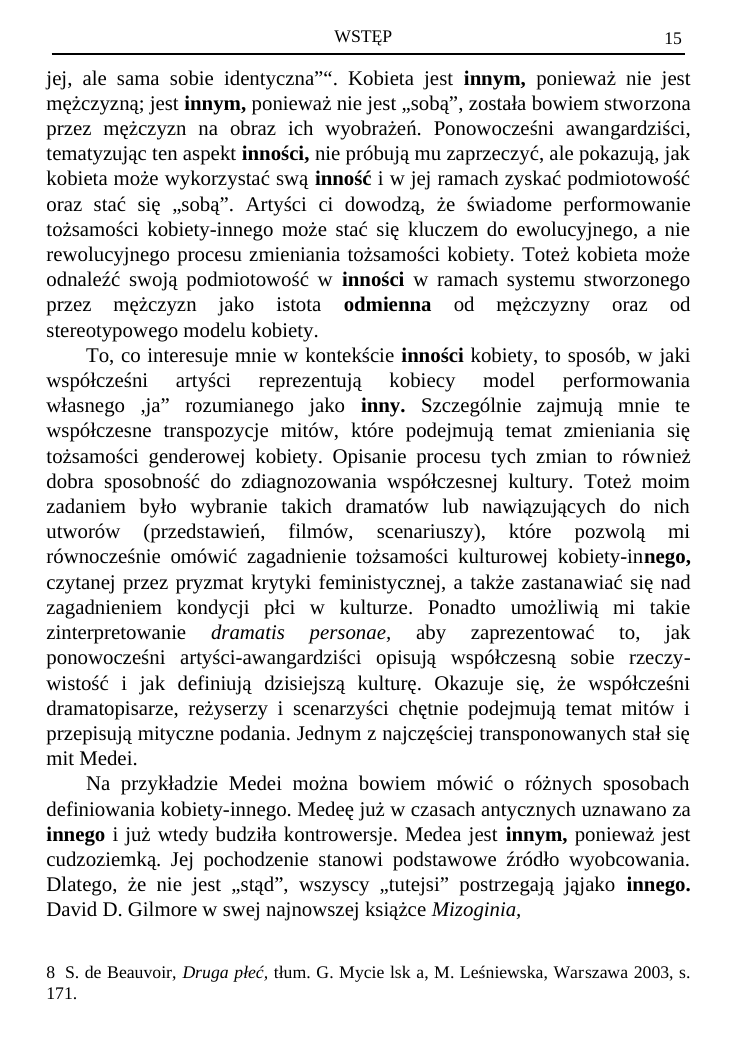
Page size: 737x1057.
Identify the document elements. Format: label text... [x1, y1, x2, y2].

text To, co interesuje mnie w kontekście inności kobiety, to sposób, w jaki współcześni artyści reprezentują kobiecy model performowania własnego ,ja” rozumianego jako inny. Szczególnie zajmują mnie te współczesne transpozycje mitów, które podejmują temat zmieniania się tożsamości genderowej kobiety. Opisanie procesu tych zmian to rów­nież dobra sposobność do zdiagnozowania współczesnej kultury. Toteż moim zadaniem było wybranie takich dramatów lub nawiązujących do nich utworów (przedstawień, filmów, scenariuszy), które pozwolą mi równocześnie omówić zagadnienie tożsamości kulturowej kobiety-in­nego, czytanej przez pryzmat krytyki feministycznej, a także zastana­wiać się nad zagadnieniem kondycji płci w kulturze. Ponadto umożliwią mi takie zinterpretowanie dramatis personae, aby zaprezentować to, jak ponowocześni artyści-awangardziści opisują współczesną sobie rzeczy­wistość i jak definiują dzisiejszą kulturę. Okazuje się, że współcześni dramatopisarze, reżyserzy i scenarzyści chętnie podejmują temat mitów i przepisują mityczne podania. Jednym z najczęściej transponowanych stał się mit Medei. [46, 343, 691, 770]
text 15 [664, 28, 687, 48]
list S. de Beauvoir, Druga płeć, tłum. G. Mycie lsk a, M. Leśniewska, War­szawa 2003, s. 171. [46, 961, 691, 1003]
text jej, ale sama sobie identyczna”“. Kobieta jest innym, ponieważ nie jest mężczyzną; jest innym, ponieważ nie jest „sobą”, została bowiem stwo­rzona przez mężczyzn na obraz ich wyobrażeń. Ponowocześni awan­gardziści, tematyzując ten aspekt inności, nie próbują mu zaprzeczyć, ale pokazują, jak kobieta może wykorzystać swą inność i w jej ramach zyskać podmiotowość oraz stać się „sobą”. Artyści ci dowodzą, że świa­dome performowanie tożsamości kobiety-innego może stać się kluczem do ewolucyjnego, a nie rewolucyjnego procesu zmieniania tożsamości kobiety. Toteż kobieta może odnaleźć swoją podmiotowość w inności w ramach systemu stworzonego przez mężczyzn jako istota odmienna od mężczyzny oraz od stereotypowego modelu kobiety. [46, 65, 691, 342]
text Na przykładzie Medei można bowiem mówić o różnych sposobach definiowania kobiety-innego. Medeę już w czasach antycznych uznawa­no za innego i już wtedy budziła kontrowersje. Medea jest innym, po­nieważ jest cudzoziemką. Jej pochodzenie stanowi podstawowe źródło wyobcowania. Dlatego, że nie jest „stąd”, wszyscy „tutejsi” postrzegają jąjako innego. David D. Gilmore w swej najnowszej książce Mizoginia, [46, 771, 691, 921]
text WSTĘP [334, 25, 402, 46]
